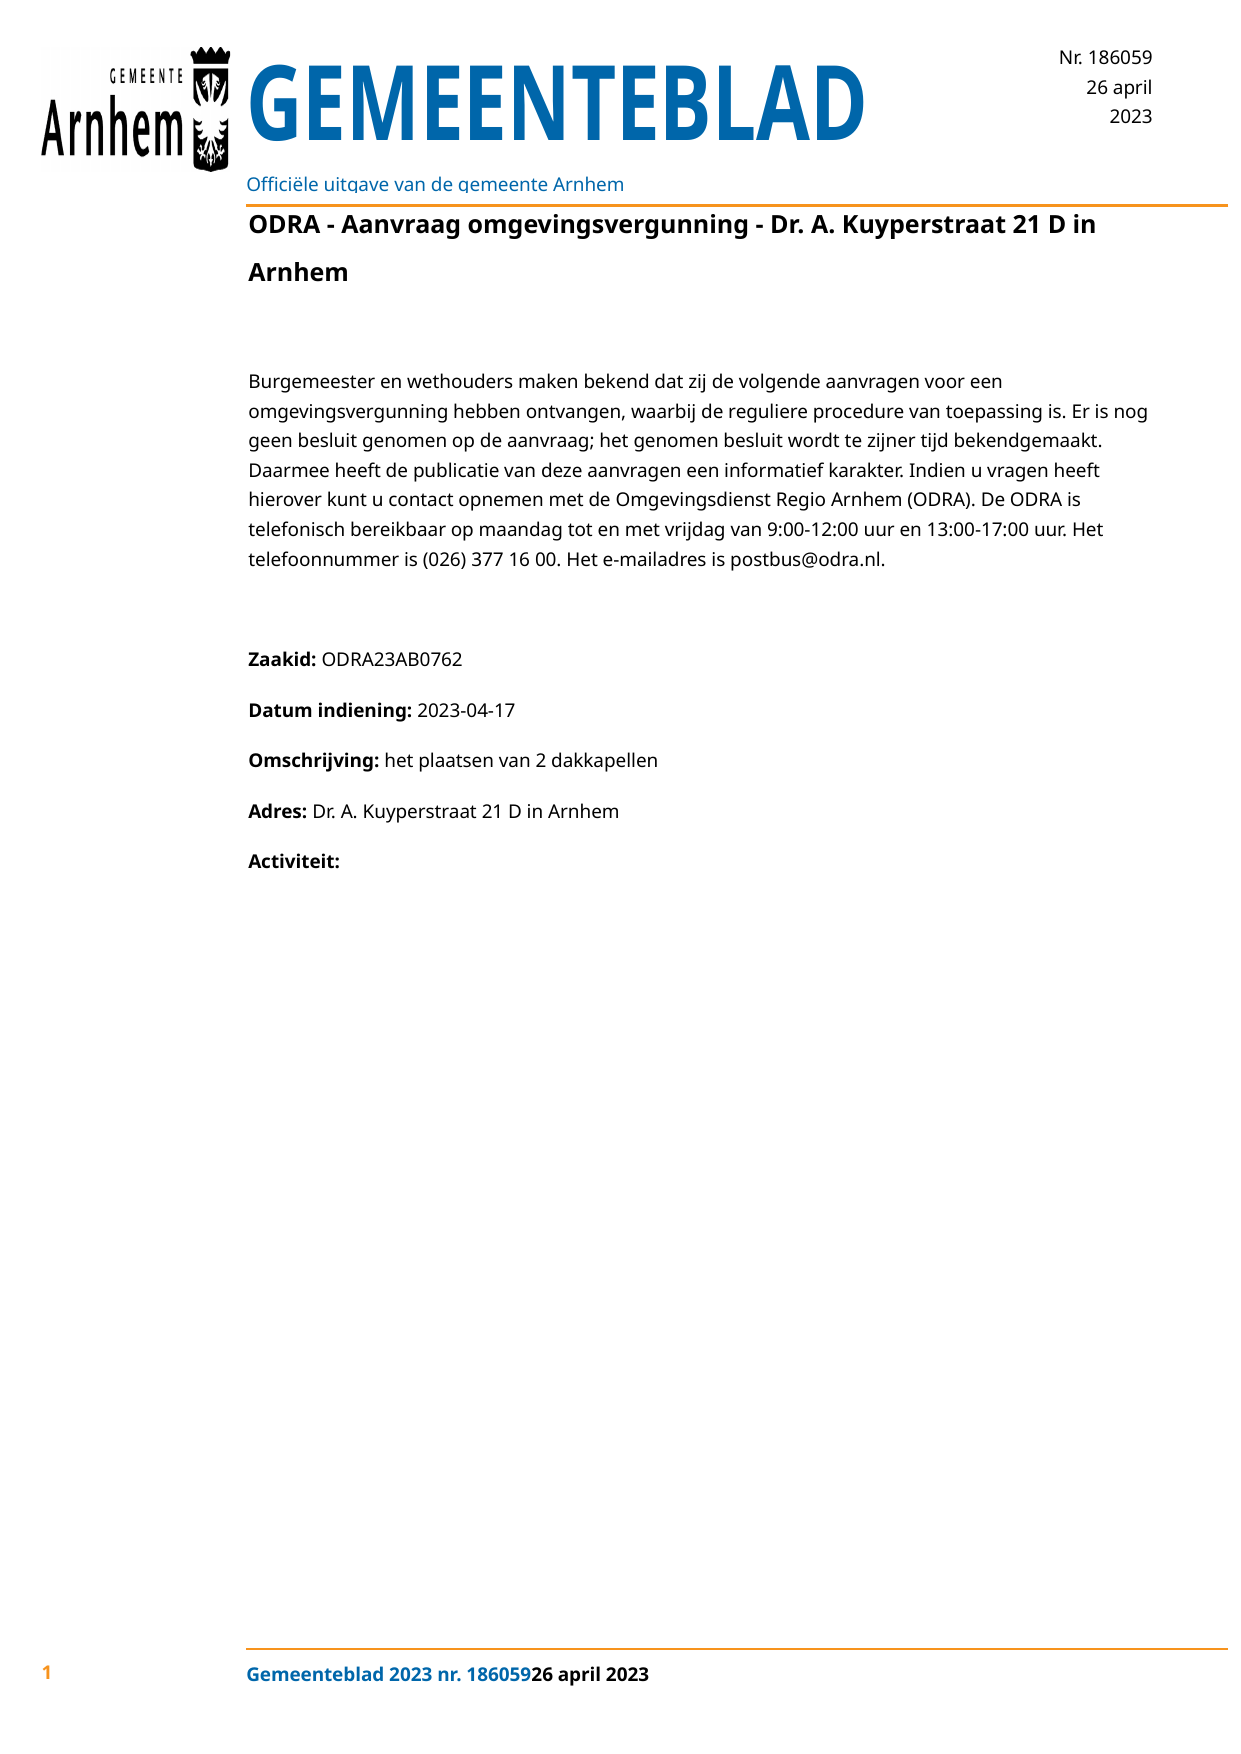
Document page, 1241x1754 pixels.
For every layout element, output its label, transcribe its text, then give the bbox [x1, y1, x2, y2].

text Adres: Dr. A. Kuyperstraat 21 D in Arnhem [248, 798, 1152, 824]
text ODRA - Aanvraag omgevingsvergunning - Dr. A. Kuyperstraat 21 D in Arnhem [248, 207, 1152, 288]
text Activiteit: [248, 848, 1152, 874]
text Burgemeester en wethouders maken bekend dat zij de volgende aanvragen voor een omgevingsvergunning hebben ontvangen, waarbij de reguliere procedure van toepassing is. Er is nog geen besluit genomen op de aanvraag; het genomen besluit wordt te zijner tijd bekendgemaakt. Daarmee heeft de publicatie van deze aanvragen een informatief karakter. Indien u vragen heeft hierover kunt u contact opnemen met de Omgevingsdienst Regio Arnhem (ODRA). De ODRA is telefonisch bereikbaar op maandag tot en met vrijdag van 9:00-12:00 uur en 13:00-17:00 uur. Het telefoonnummer is (026) 377 16 00. Het e-mailadres is postbus@odra.nl. [248, 368, 1152, 572]
picture [41, 47, 231, 172]
text Zaakid: ODRA23AB0762 [248, 647, 1152, 672]
text Omschrijving: het plaatsen van 2 dakkapellen [248, 747, 1152, 773]
text Datum indiening: 2023-04-17 [248, 697, 1152, 723]
